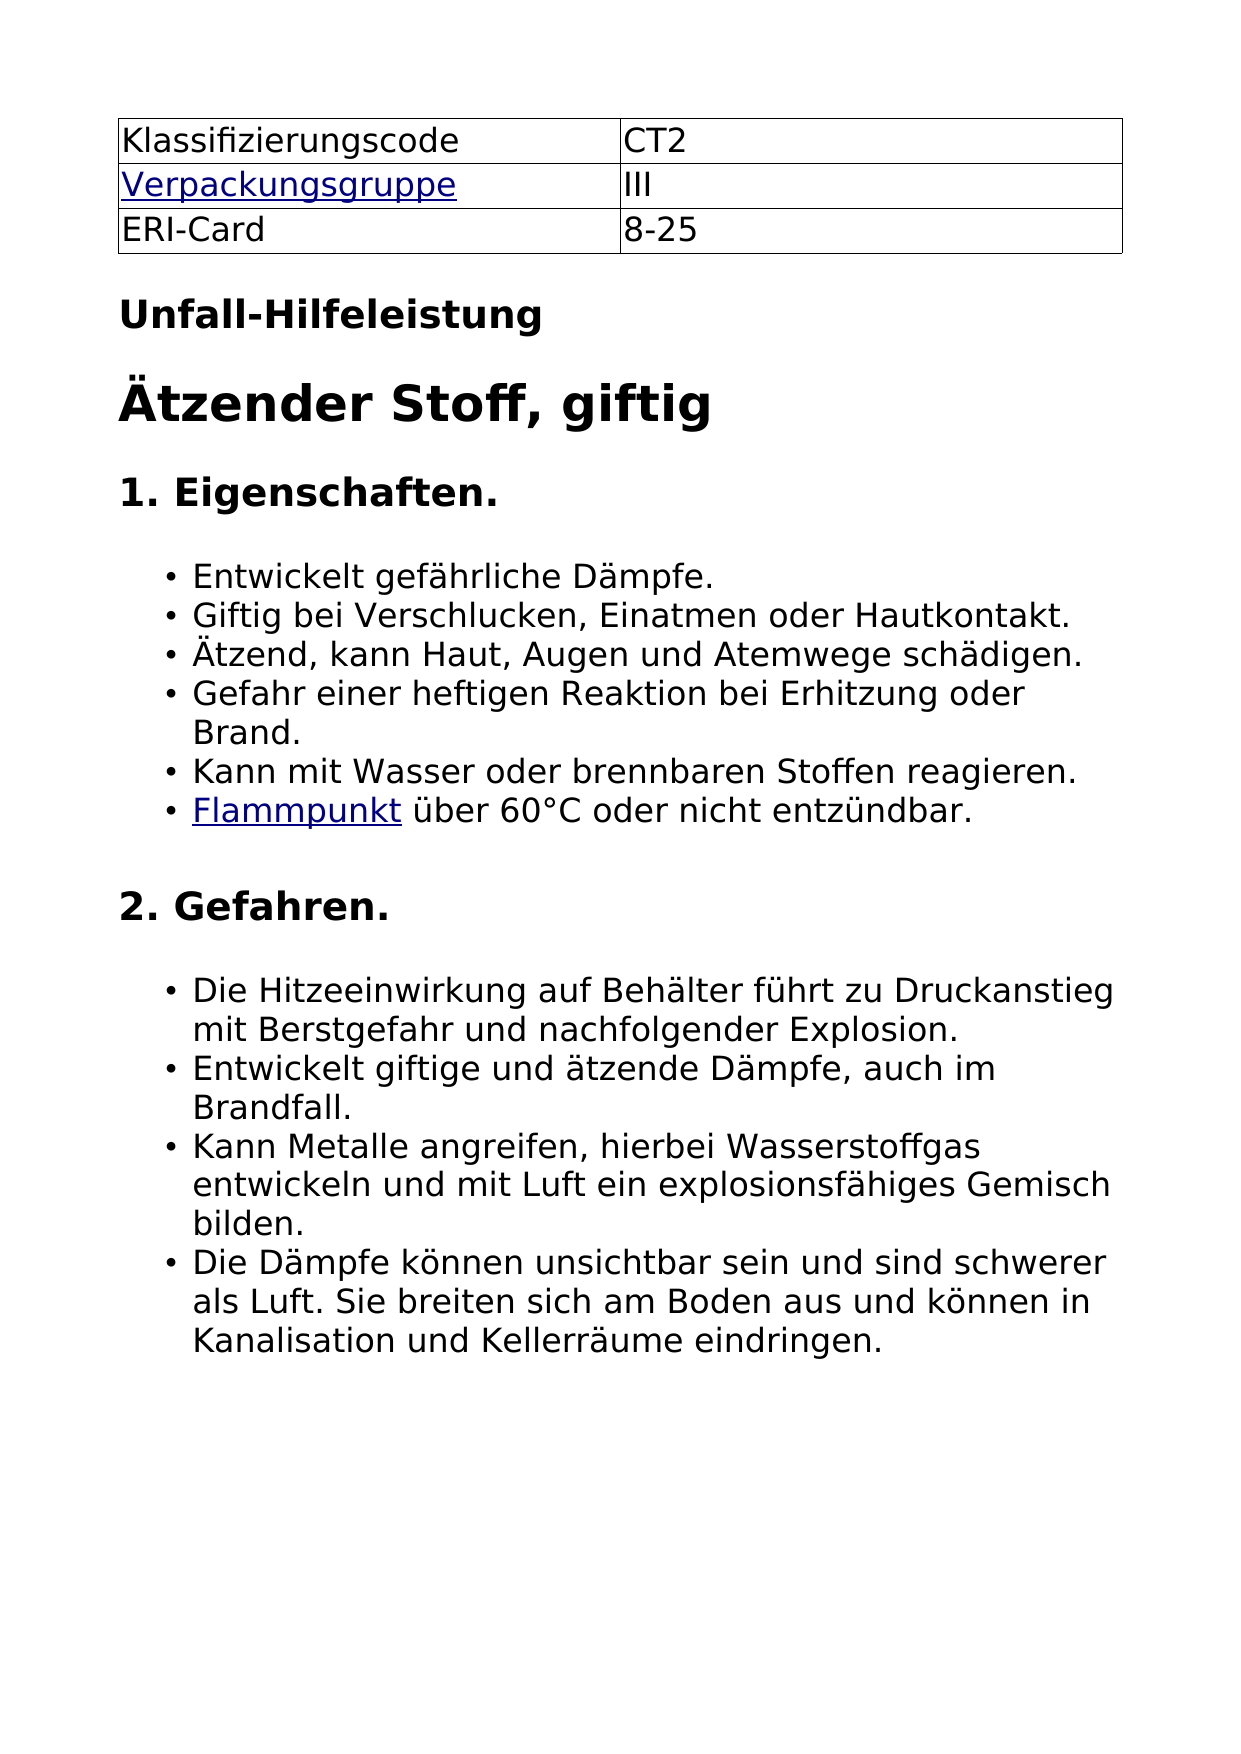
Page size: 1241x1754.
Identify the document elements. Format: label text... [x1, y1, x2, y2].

list Ätzend, kann Haut, Augen und Atemwege schädigen. [177, 636, 1122, 674]
list Die Hitzeeinwirkung auf Behälter führt zu Druckanstieg mit Berstgefahr und nachfolgender Explosion. [177, 972, 1122, 1049]
subtitle 2. Gefahren. [118, 884, 1122, 930]
table_cell ERI-Card [119, 209, 620, 252]
table_cell Verpackungsgruppe [119, 164, 620, 208]
list Giftig bei Verschlucken, Einatmen oder Hautkontakt. [177, 597, 1122, 636]
table_cell Klassifizierungscode [119, 119, 620, 163]
list Kann Metalle angreifen, hierbei Wasserstoffgas entwickeln und mit Luft ein explosionsfähiges Gemisch bilden. [177, 1127, 1122, 1244]
list Flammpunkt über 60°C oder nicht entzündbar. [177, 791, 1122, 830]
subtitle Ätzender Stoff, giftig [118, 375, 1122, 433]
list Kann mit Wasser oder brennbaren Stoffen reagieren. [177, 752, 1122, 791]
list Entwickelt giftige und ätzende Dämpfe, auch im Brandfall. [177, 1049, 1122, 1127]
subtitle 1. Eigenschaften. [118, 471, 1122, 516]
table_cell III [621, 164, 1122, 208]
table_cell CT2 [621, 119, 1122, 163]
list Gefahr einer heftigen Reaktion bei Erhitzung oder Brand. [177, 674, 1122, 752]
list Entwickelt gefährliche Dämpfe. [177, 558, 1122, 597]
table_cell 8-25 [621, 209, 1122, 252]
subtitle Unfall-Hilfeleistung [118, 292, 1122, 338]
list Die Dämpfe können unsichtbar sein und sind schwerer als Luft. Sie breiten sich am Boden aus und können in Kanalisation und Kellerräume eindringen. [177, 1244, 1122, 1360]
